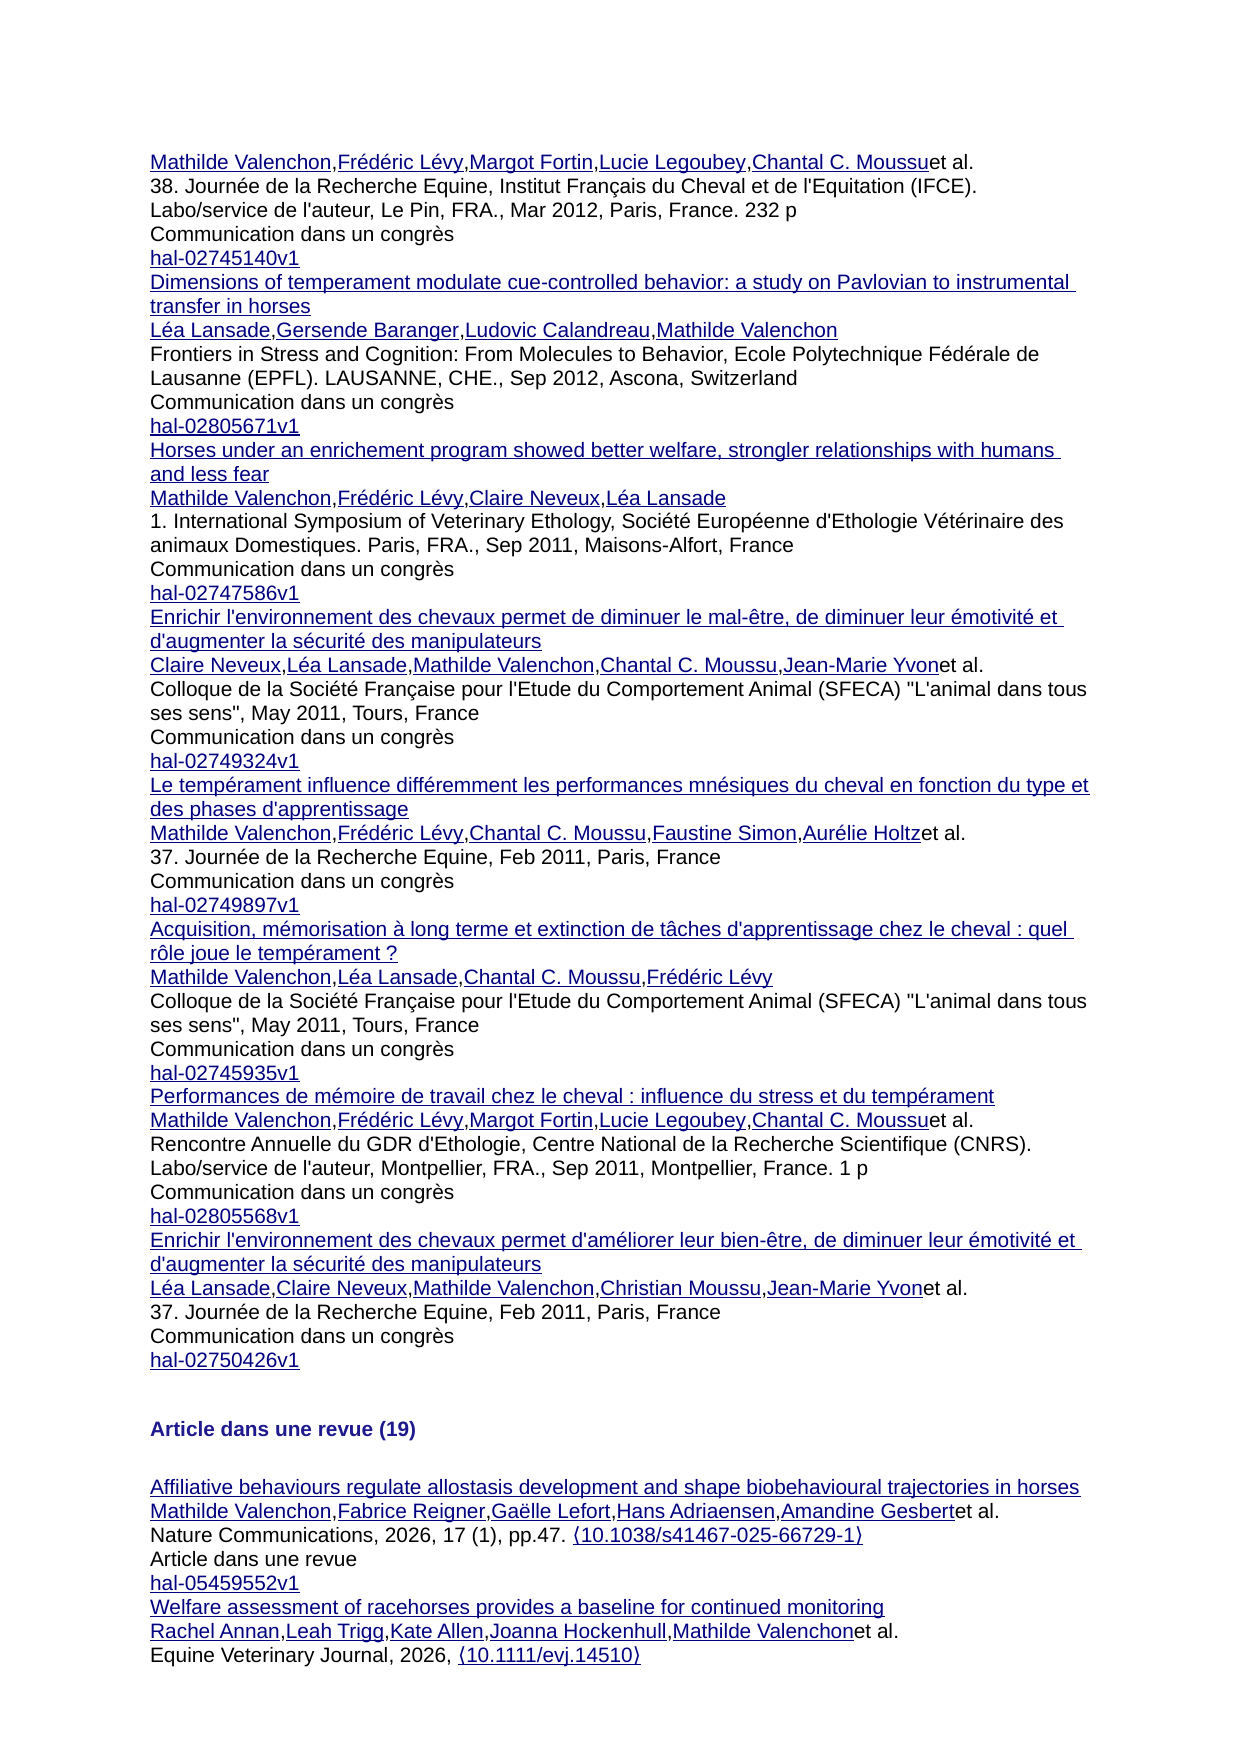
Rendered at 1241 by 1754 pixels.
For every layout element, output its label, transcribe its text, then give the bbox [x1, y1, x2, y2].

table_cell Acquisition, mémorisation à long terme et extinction de tâches d'apprentissage chez le cheval : quel rôle joue le tempérament ? Mathilde Valenchon,Léa Lansade,Chantal C. Moussu,Frédéric Lévy Colloque de la Société Française pour l'Etude du Comportement Animal (SFECA) "L'animal dans tous ses sens", May 2011, Tours, France Communication dans un congrès hal-02745935v1 [150, 917, 1090, 1084]
table_cell Performances de mémoire de travail chez le cheval : influence du stress et du tempérament Mathilde Valenchon,Frédéric Lévy,Margot Fortin,Lucie Legoubey,Chantal C. Moussuet al. Rencontre Annuelle du GDR d'Ethologie, Centre National de la Recherche Scientifique (CNRS). Labo/service de l'auteur, Montpellier, FRA., Sep 2011, Montpellier, France. 1 p Communication dans un congrès hal-02805568v1 [150, 1084, 1090, 1228]
subtitle Article dans une revue (19) [150, 1417, 1090, 1441]
table_cell Enrichir l'environnement des chevaux permet d'améliorer leur bien-être, de diminuer leur émotivité et d'augmenter la sécurité des manipulateurs Léa Lansade,Claire Neveux,Mathilde Valenchon,Christian Moussu,Jean-Marie Yvonet al. 37. Journée de la Recherche Equine, Feb 2011, Paris, France Communication dans un congrès hal-02750426v1 [150, 1228, 1090, 1372]
table_cell Le tempérament influence différemment les performances mnésiques du cheval en fonction du type et [150, 773, 1090, 794]
table_cell Welfare assessment of racehorses provides a baseline for continued monitoring Rachel Annan,Leah Trigg,Kate Allen,Joanna Hockenhull,Mathilde Valenchonet al. Equine Veterinary Journal, 2026, ⟨10.1111/evj.14510⟩ [150, 1595, 1090, 1667]
table_cell Mathilde Valenchon,Frédéric Lévy,Margot Fortin,Lucie Legoubey,Chantal C. Moussuet al. 38. Journée de la Recherche Equine, Institut Français du Cheval et de l'Equitation (IFCE). Labo/service de l'auteur, Le Pin, FRA., Mar 2012, Paris, France. 232 p Communication dans un congrès hal-02745140v1 [150, 150, 1090, 270]
table_header Affiliative behaviours regulate allostasis development and shape biobehavioural trajectories in horses Mathilde Valenchon,Fabrice Reigner,Gaëlle Lefort,Hans Adriaensen,Amandine Gesbertet al. Nature Communications, 2026, 17 (1), pp.47. ⟨10.1038/s41467-025-66729-1⟩ Article dans une revue hal-05459552v1 [150, 1475, 1090, 1595]
table_cell Horses under an enrichement program showed better welfare, strongler relationships with humans and less fear Mathilde Valenchon,Frédéric Lévy,Claire Neveux,Léa Lansade 1. International Symposium of Veterinary Ethology, Société Européenne d'Ethologie Vétérinaire des animaux Domestiques. Paris, FRA., Sep 2011, Maisons-Alfort, France Communication dans un congrès hal-02747586v1 [150, 438, 1090, 605]
table_cell Dimensions of temperament modulate cue-controlled behavior: a study on Pavlovian to instrumental transfer in horses Léa Lansade,Gersende Baranger,Ludovic Calandreau,Mathilde Valenchon Frontiers in Stress and Cognition: From Molecules to Behavior, Ecole Polytechnique Fédérale de Lausanne (EPFL). LAUSANNE, CHE., Sep 2012, Ascona, Switzerland Communication dans un congrès hal-02805671v1 [150, 270, 1090, 437]
table_cell des phases d'apprentissage Mathilde Valenchon,Frédéric Lévy,Chantal C. Moussu,Faustine Simon,Aurélie Holtzet al. 37. Journée de la Recherche Equine, Feb 2011, Paris, France Communication dans un congrès hal-02749897v1 [150, 795, 1090, 917]
table_cell Enrichir l'environnement des chevaux permet de diminuer le mal-être, de diminuer leur émotivité et d'augmenter la sécurité des manipulateurs Claire Neveux,Léa Lansade,Mathilde Valenchon,Chantal C. Moussu,Jean-Marie Yvonet al. Colloque de la Société Française pour l'Etude du Comportement Animal (SFECA) "L'animal dans tous ses sens", May 2011, Tours, France Communication dans un congrès hal-02749324v1 [150, 605, 1090, 773]
